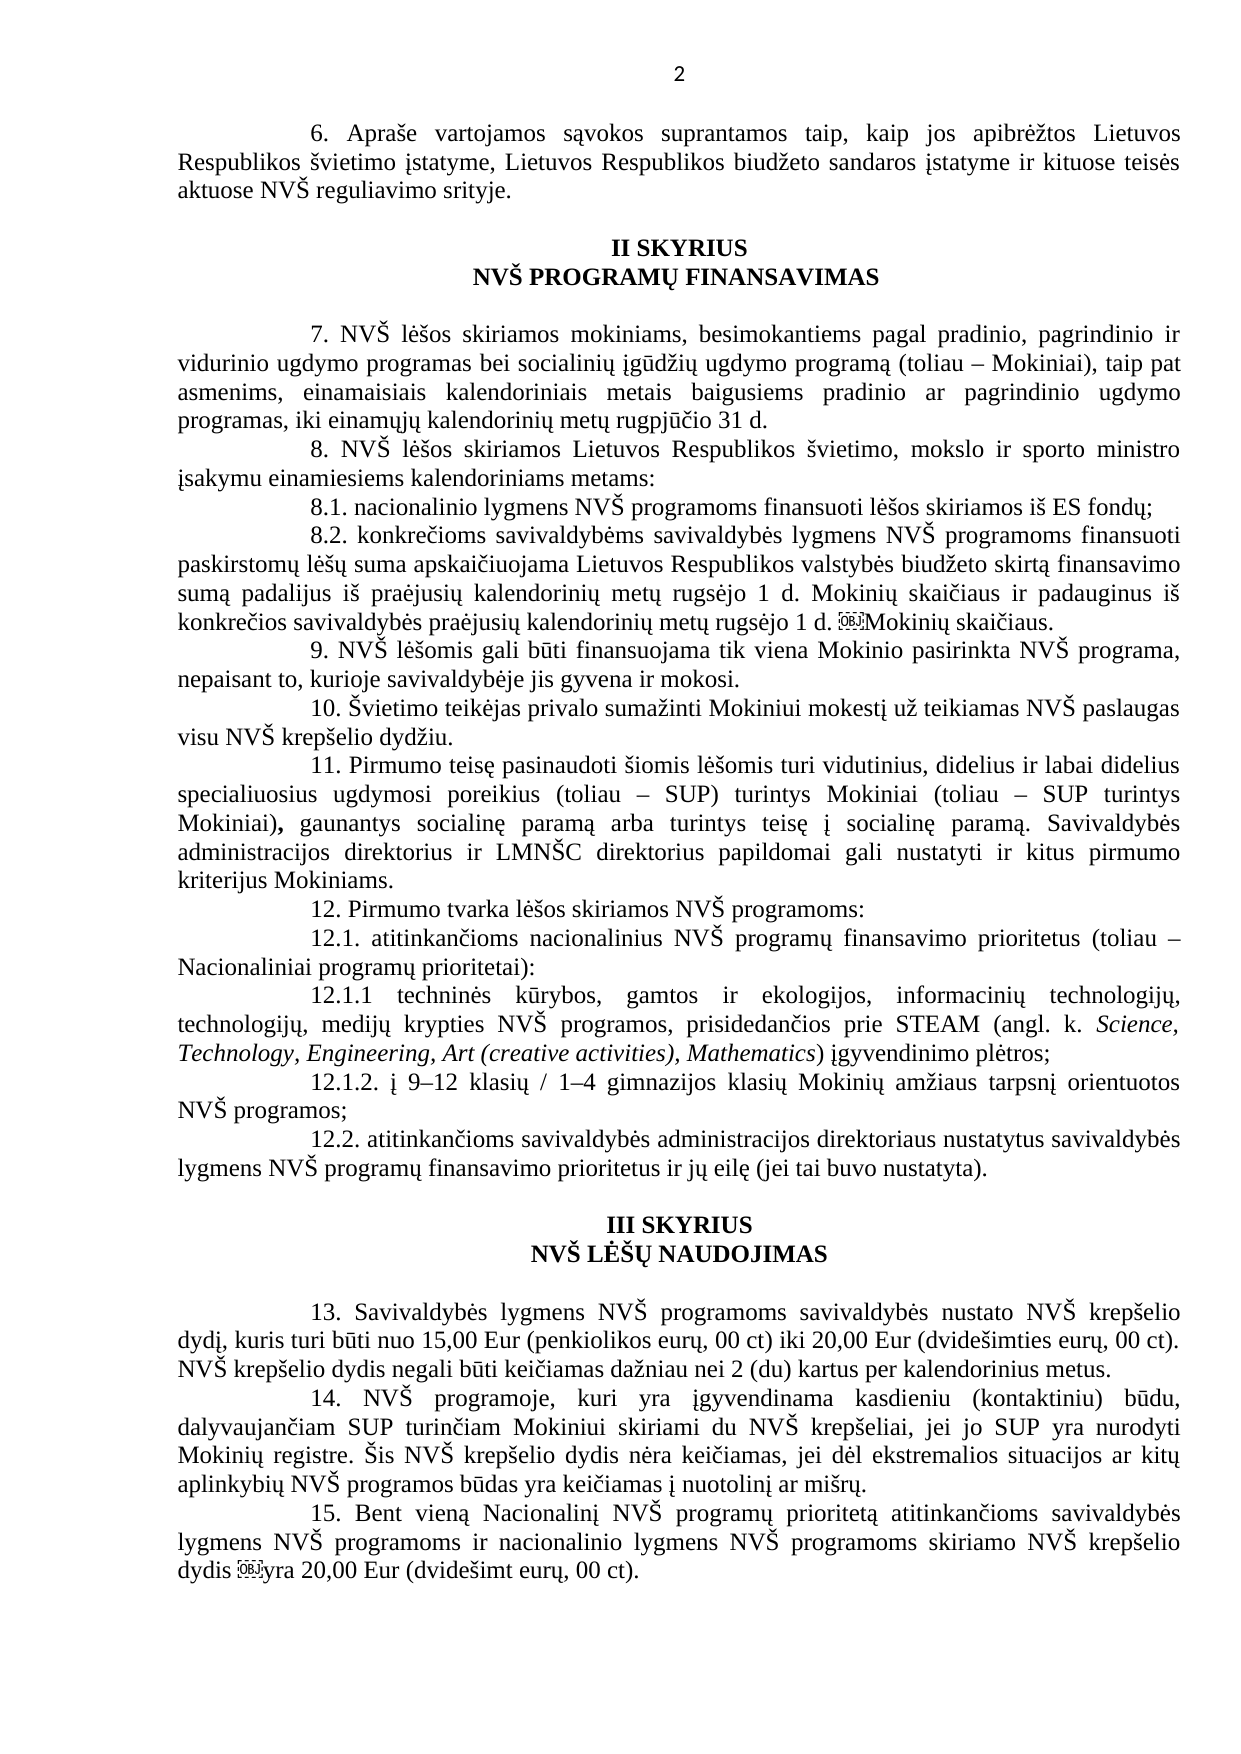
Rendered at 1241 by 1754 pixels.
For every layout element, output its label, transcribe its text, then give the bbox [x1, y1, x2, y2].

text 15. Bent vieną Nacionalinį NVŠ programų prioritetą atitinkančioms savivaldybės lygmens NVŠ programoms ir nacionalinio lygmens NVŠ programoms skiriamo NVŠ krepšelio dydis ￼yra 20,00 Eur (dvidešimt eurų, 00 ct). [177, 1498, 1181, 1584]
text 10. Švietimo teikėjas privalo sumažinti Mokiniui mokestį už teikiamas NVŠ paslaugas visu NVŠ krepšelio dydžiu. [177, 693, 1181, 751]
text 8. NVŠ lėšos skiriamos Lietuvos Respublikos švietimo, mokslo ir sporto ministro įsakymu einamiesiems kalendoriniams metams: [177, 434, 1181, 492]
text 8.2. konkrečioms savivaldybėms savivaldybės lygmens NVŠ programoms finansuoti paskirstomų lėšų suma apskaičiuojama Lietuvos Respublikos valstybės biudžeto skirtą finansavimo sumą padalijus iš praėjusių kalendorinių metų rugsėjo 1 d. Mokinių skaičiaus ir padauginus iš konkrečios savivaldybės praėjusių kalendorinių metų rugsėjo 1 d. ￼Mokinių skaičiaus. [177, 521, 1181, 636]
text 8.1. nacionalinio lygmens NVŠ programoms finansuoti lėšos skiriamos iš ES fondų; [177, 492, 1181, 521]
text 12.1. atitinkančioms nacionalinius NVŠ programų finansavimo prioritetus (toliau – Nacionaliniai programų prioritetai): [177, 923, 1181, 981]
text 14. NVŠ programoje, kuri yra įgyvendinama kasdieniu (kontaktiniu) būdu, dalyvaujančiam SUP turinčiam Mokiniui skiriami du NVŠ krepšeliai, jei jo SUP yra nurodyti Mokinių registre. Šis NVŠ krepšelio dydis nėra keičiamas, jei dėl ekstremalios situacijos ar kitų aplinkybių NVŠ programos būdas yra keičiamas į nuotolinį ar mišrų. [177, 1383, 1181, 1498]
text 12.2. atitinkančioms savivaldybės administracijos direktoriaus nustatytus savivaldybės lygmens NVŠ programų finansavimo prioritetus ir jų eilę (jei tai buvo nustatyta). [177, 1124, 1181, 1182]
text 6. Apraše vartojamos sąvokos suprantamos taip, kaip jos apibrėžtos Lietuvos Respublikos švietimo įstatyme, Lietuvos Respublikos biudžeto sandaros įstatyme ir kituose teisės aktuose NVŠ reguliavimo srityje. [177, 118, 1181, 204]
text III SKYRIUS [177, 1211, 1181, 1239]
text NVŠ LĖŠŲ NAUDOJIMAS [177, 1239, 1181, 1268]
text 11. Pirmumo teisę pasinaudoti šiomis lėšomis turi vidutinius, didelius ir labai didelius specialiuosius ugdymosi poreikius (toliau – SUP) turintys Mokiniai (toliau – SUP turintys Mokiniai), gaunantys socialinę paramą arba turintys teisę į socialinę paramą. Savivaldybės administracijos direktorius ir LMNŠC direktorius papildomai gali nustatyti ir kitus pirmumo kriterijus Mokiniams. [177, 751, 1181, 894]
text 9. NVŠ lėšomis gali būti finansuojama tik viena Mokinio pasirinkta NVŠ programa, nepaisant to, kurioje savivaldybėje jis gyvena ir mokosi. [177, 636, 1181, 693]
text 12.1.2. į 9–12 klasių / 1–4 gimnazijos klasių Mokinių amžiaus tarpsnį orientuotos NVŠ programos; [177, 1067, 1181, 1124]
text 13. Savivaldybės lygmens NVŠ programoms savivaldybės nustato NVŠ krepšelio dydį, kuris turi būti nuo 15,00 Eur (penkiolikos eurų, 00 ct) iki 20,00 Eur (dvidešimties eurų, 00 ct). NVŠ krepšelio dydis negali būti keičiamas dažniau nei 2 (du) kartus per kalendorinius metus. [177, 1297, 1181, 1383]
text II SKYRIUS [177, 233, 1181, 262]
text NVŠ PROGRAMŲ FINANSAVIMAS [177, 262, 1181, 291]
text 12.1.1 techninės kūrybos, gamtos ir ekologijos, informacinių technologijų, technologijų, medijų krypties NVŠ programos, prisidedančios prie STEAM (angl. k. Science, Technology, Engineering, Art (creative activities), Mathematics) įgyvendinimo plėtros; [177, 981, 1181, 1067]
text 7. NVŠ lėšos skiriamos mokiniams, besimokantiems pagal pradinio, pagrindinio ir vidurinio ugdymo programas bei socialinių įgūdžių ugdymo programą (toliau – Mokiniai), taip pat asmenims, einamaisiais kalendoriniais metais baigusiems pradinio ar pagrindinio ugdymo programas, iki einamųjų kalendorinių metų rugpjūčio 31 d. [177, 319, 1181, 434]
text 12. Pirmumo tvarka lėšos skiriamos NVŠ programoms: [177, 894, 1181, 923]
